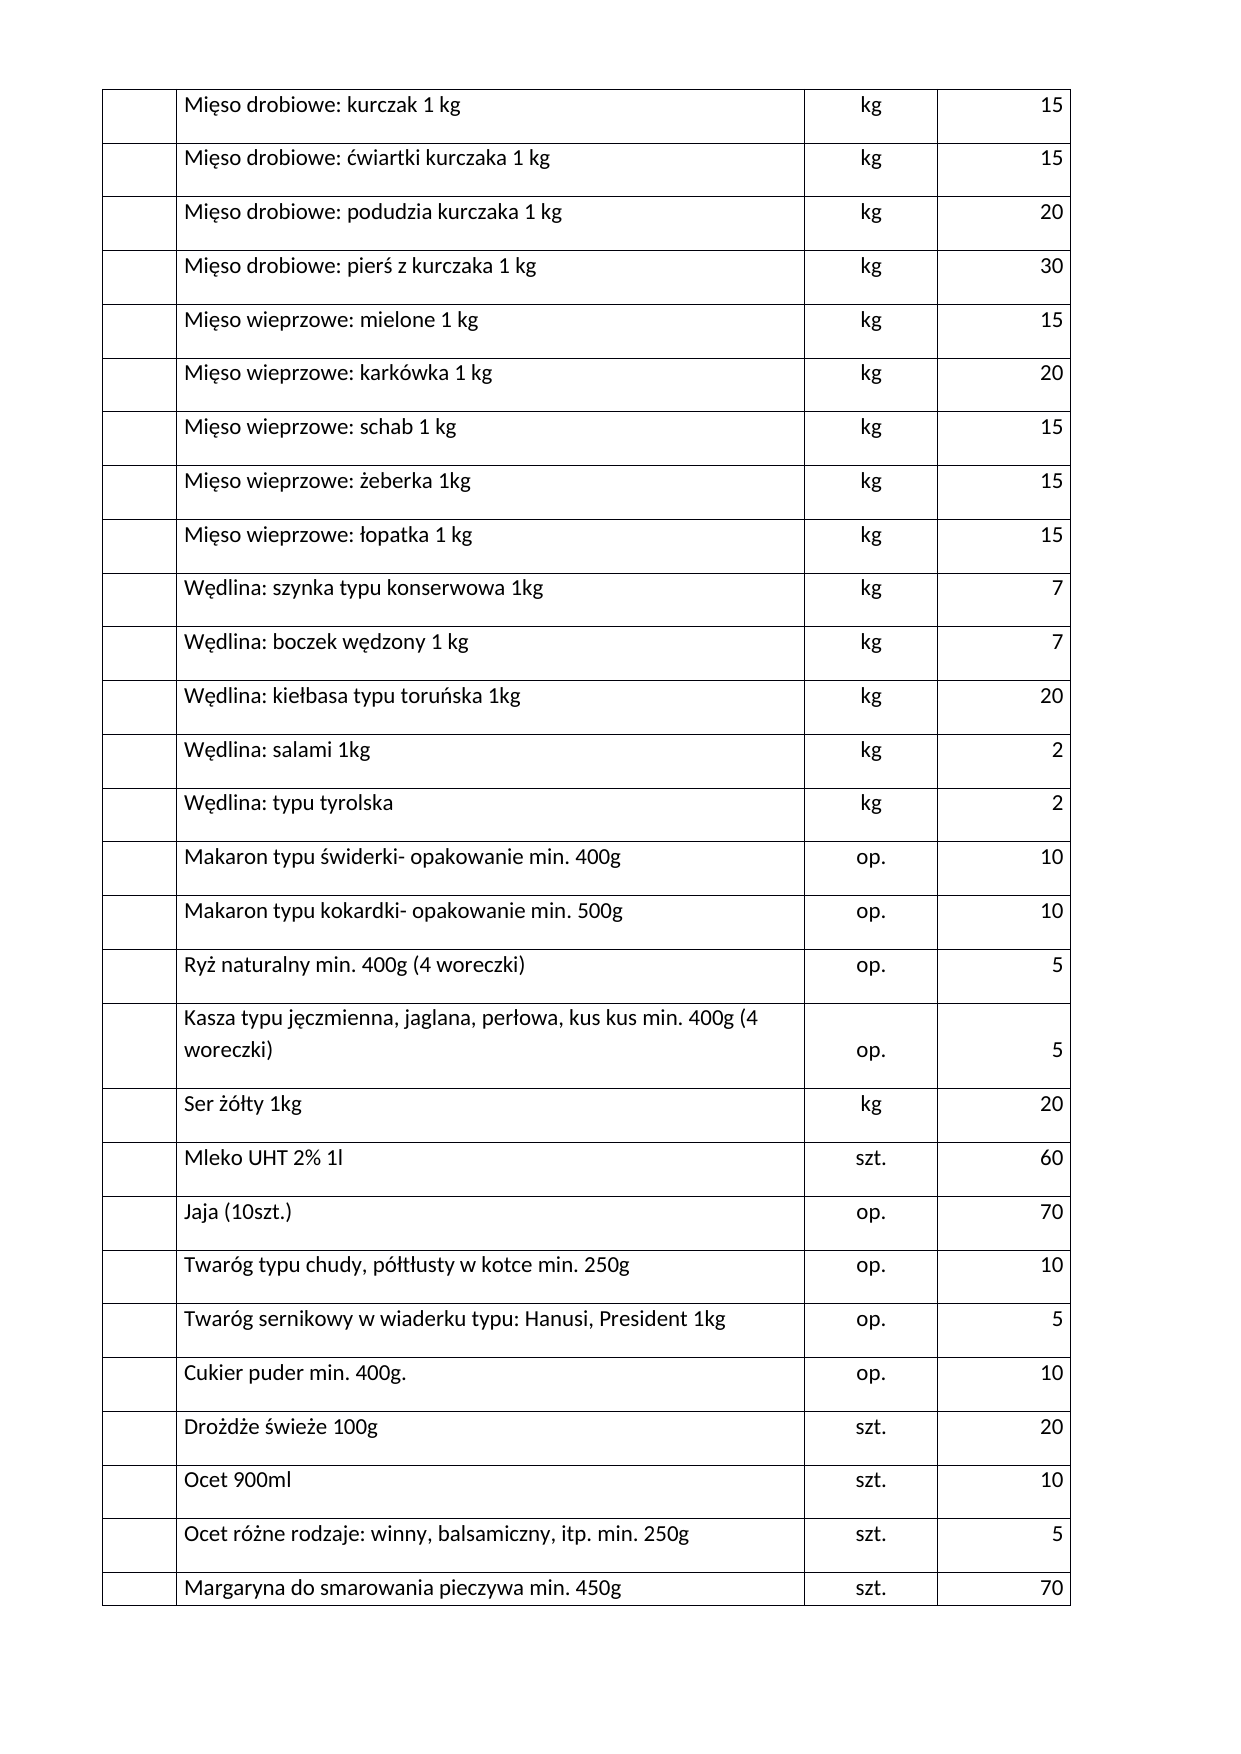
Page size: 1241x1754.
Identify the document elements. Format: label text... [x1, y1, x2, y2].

table_cell [103, 466, 176, 519]
table_cell [103, 1412, 176, 1464]
table_cell Ocet różne rodzaje: winny, balsamiczny, itp. min. 250g [177, 1519, 804, 1572]
table_cell 70 [938, 1197, 1070, 1249]
table_cell 15 [938, 144, 1070, 196]
table_cell op. [805, 842, 937, 895]
table_cell 20 [938, 359, 1070, 411]
table_cell kg [805, 1089, 937, 1142]
table_cell 5 [938, 950, 1070, 1002]
table_cell kg [805, 412, 937, 465]
table_cell Mięso wieprzowe: karkówka 1 kg [177, 359, 804, 411]
table_cell [103, 520, 176, 572]
table_cell 20 [938, 1089, 1070, 1142]
table_cell Margaryna do smarowania pieczywa min. 450g [177, 1573, 804, 1605]
table_cell 5 [938, 1519, 1070, 1572]
table_cell op. [805, 1358, 937, 1411]
table_cell szt. [805, 1573, 937, 1605]
table_cell 15 [938, 412, 1070, 465]
table_cell kg [805, 305, 937, 357]
table_cell [103, 144, 176, 196]
table_cell kg [805, 251, 937, 304]
table_cell Cukier puder min. 400g. [177, 1358, 804, 1411]
table_cell 15 [938, 90, 1070, 142]
table_cell [103, 1519, 176, 1572]
table_cell 20 [938, 197, 1070, 250]
table_cell szt. [805, 1143, 937, 1196]
table_cell Ser żółty 1kg [177, 1089, 804, 1142]
table_cell [103, 1197, 176, 1249]
table_cell [103, 789, 176, 841]
table_cell 10 [938, 896, 1070, 949]
table_cell 30 [938, 251, 1070, 304]
table_cell [103, 735, 176, 787]
table_cell [103, 842, 176, 895]
table_cell kg [805, 627, 937, 680]
table_cell Mleko UHT 2% 1l [177, 1143, 804, 1196]
table_cell Drożdże świeże 100g [177, 1412, 804, 1464]
table_cell Wędlina: szynka typu konserwowa 1kg [177, 574, 804, 626]
table_cell kg [805, 789, 937, 841]
table_cell kg [805, 520, 937, 572]
table_cell op. [805, 1304, 937, 1357]
table_cell 5 [938, 1304, 1070, 1357]
table_cell szt. [805, 1412, 937, 1464]
table_cell 10 [938, 842, 1070, 895]
table_cell 70 [938, 1573, 1070, 1605]
table_cell 2 [938, 735, 1070, 787]
table_cell kg [805, 466, 937, 519]
table_cell Mięso drobiowe: pierś z kurczaka 1 kg [177, 251, 804, 304]
table_cell [103, 359, 176, 411]
table_cell 15 [938, 520, 1070, 572]
table_cell Ryż naturalny min. 400g (4 woreczki) [177, 950, 804, 1002]
table_cell kg [805, 359, 937, 411]
table_cell [103, 574, 176, 626]
table_cell op. [805, 896, 937, 949]
table_cell [103, 1304, 176, 1357]
table_cell Mięso wieprzowe: żeberka 1kg [177, 466, 804, 519]
table_cell op. [805, 1251, 937, 1303]
table_cell [103, 681, 176, 734]
table_cell [103, 197, 176, 250]
table_cell Mięso wieprzowe: łopatka 1 kg [177, 520, 804, 572]
table_cell op. [805, 1004, 937, 1088]
table_cell Wędlina: typu tyrolska [177, 789, 804, 841]
table_cell [103, 1143, 176, 1196]
table_cell [103, 896, 176, 949]
table_cell kg [805, 574, 937, 626]
table_cell 5 [938, 1004, 1070, 1088]
table_cell Wędlina: kiełbasa typu toruńska 1kg [177, 681, 804, 734]
table_cell Makaron typu świderki- opakowanie min. 400g [177, 842, 804, 895]
table_cell [103, 1466, 176, 1518]
table_cell 10 [938, 1251, 1070, 1303]
table_cell 20 [938, 1412, 1070, 1464]
table_cell 15 [938, 466, 1070, 519]
table_cell Wędlina: salami 1kg [177, 735, 804, 787]
table_cell Mięso drobiowe: ćwiartki kurczaka 1 kg [177, 144, 804, 196]
table_cell [103, 251, 176, 304]
table_cell Twaróg sernikowy w wiaderku typu: Hanusi, President 1kg [177, 1304, 804, 1357]
table_cell kg [805, 197, 937, 250]
table_cell 2 [938, 789, 1070, 841]
table_cell [103, 950, 176, 1002]
table_cell kg [805, 90, 937, 142]
table_cell kg [805, 735, 937, 787]
table_cell 60 [938, 1143, 1070, 1196]
table_cell Mięso drobiowe: podudzia kurczaka 1 kg [177, 197, 804, 250]
table_cell Mięso wieprzowe: mielone 1 kg [177, 305, 804, 357]
table_cell 7 [938, 574, 1070, 626]
table_cell szt. [805, 1519, 937, 1572]
table_cell Makaron typu kokardki- opakowanie min. 500g [177, 896, 804, 949]
table_cell Wędlina: boczek wędzony 1 kg [177, 627, 804, 680]
table_cell szt. [805, 1466, 937, 1518]
table_cell Mięso wieprzowe: schab 1 kg [177, 412, 804, 465]
table_cell [103, 305, 176, 357]
table_cell Twaróg typu chudy, półtłusty w kotce min. 250g [177, 1251, 804, 1303]
table_cell [103, 1573, 176, 1605]
table_cell 15 [938, 305, 1070, 357]
table_cell [103, 412, 176, 465]
table_cell [103, 1004, 176, 1088]
table_cell 7 [938, 627, 1070, 680]
table_cell [103, 1251, 176, 1303]
table_cell 10 [938, 1466, 1070, 1518]
table_cell [103, 1358, 176, 1411]
table_cell kg [805, 144, 937, 196]
table_cell op. [805, 950, 937, 1002]
table_cell [103, 90, 176, 142]
table_cell Kasza typu jęczmienna, jaglana, perłowa, kus kus min. 400g (4 woreczki) [177, 1004, 804, 1088]
table_cell 20 [938, 681, 1070, 734]
table_cell Mięso drobiowe: kurczak 1 kg [177, 90, 804, 142]
table_cell [103, 627, 176, 680]
table_cell Jaja (10szt.) [177, 1197, 804, 1249]
table_cell 10 [938, 1358, 1070, 1411]
table_cell kg [805, 681, 937, 734]
table_cell [103, 1089, 176, 1142]
table_cell Ocet 900ml [177, 1466, 804, 1518]
table_cell op. [805, 1197, 937, 1249]
